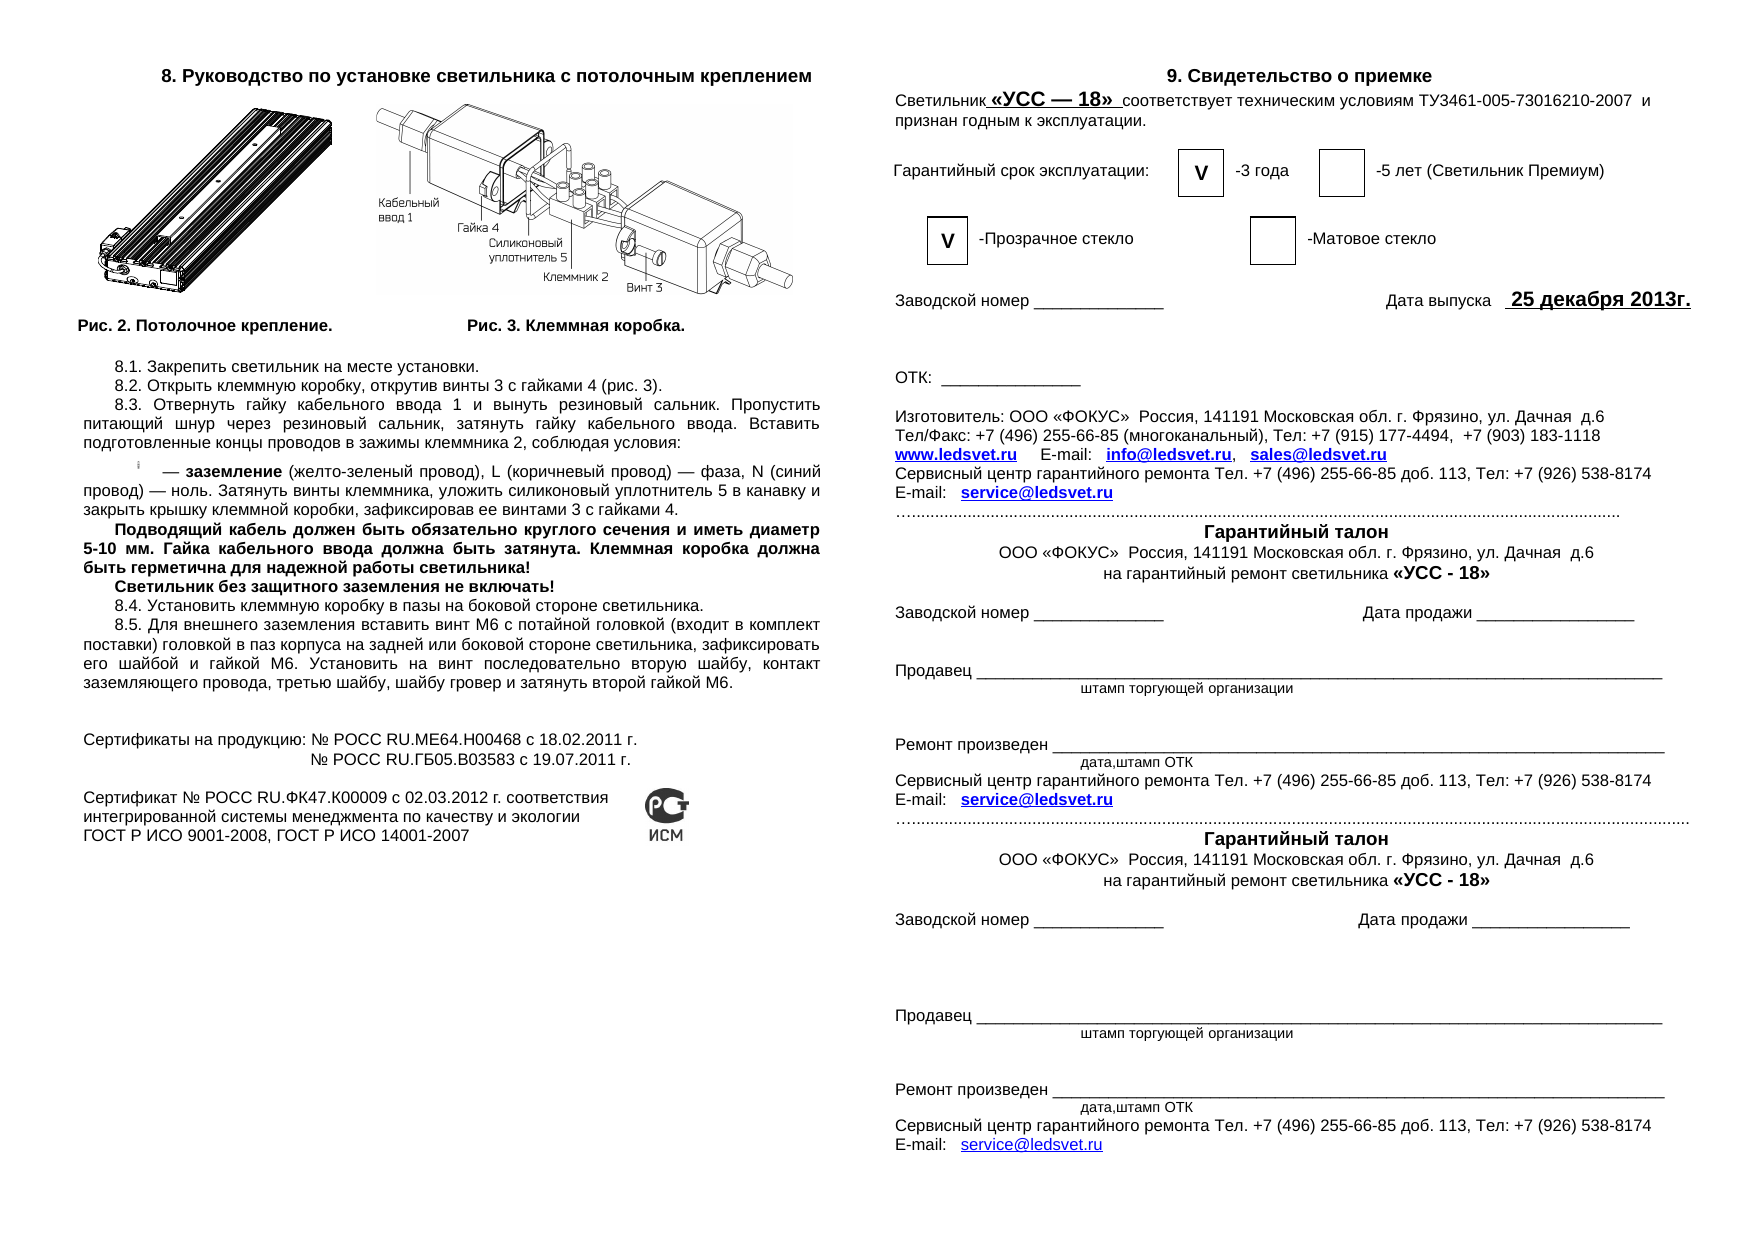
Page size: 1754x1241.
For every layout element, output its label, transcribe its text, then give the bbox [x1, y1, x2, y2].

list [690, 826, 821, 845]
list [690, 807, 821, 826]
list [690, 788, 821, 807]
text Ремонт произведен __________________________________________________________________ [895, 734, 1698, 754]
text E-mail: service@ledsvet.ru [895, 483, 1698, 502]
text Заводской номер ______________ Дата выпуска 25 декабря 2013г. [895, 287, 1698, 311]
text 8.4. Установить клеммную коробку в пазы на боковой стороне светильника. [83, 596, 821, 615]
text Изготовитель: ООО «ФОКУС» Россия, 141191 Московская обл. г. Фрязино, ул. Дачная д.6 [895, 406, 1698, 426]
text Продавец __________________________________________________________________________ [895, 1005, 1698, 1024]
text на гарантийный ремонт светильника «УСС - 18» [895, 562, 1698, 584]
text E-mail: service@ledsvet.ru [895, 1135, 1698, 1154]
text Светильник «УСС — 18» соответствует техническим условиям ТУ3461-005-73016210-2007 и признан годным к эксплуатации. [895, 86, 1698, 129]
list ГОСТ Р ИСО 9001-2008, ГОСТ Р ИСО 14001-2007 [83, 826, 643, 845]
table_header [882, 216, 927, 264]
text ОТК: _______________ [895, 368, 1698, 387]
picture [376, 104, 793, 295]
table_header V [1179, 150, 1223, 196]
picture [645, 788, 689, 846]
text дата,штамп ОТК [895, 754, 1698, 771]
text штамп торгующей организации [895, 679, 1698, 696]
list 8. Руководство по установке светильника с потолочным креплением [115, 65, 821, 86]
text 8.5. Для внешнего заземления вставить винт М6 с потайной головкой (входит в комплект поставки) головкой в паз корпуса на задней или боковой стороне светильника, зафиксировать его шайбой и гайкой М6. Установить на винт последовательно вторую шайбу, контакт заземляющего провода, третью шайбу, шайбу гровер и затянуть второй гайкой М6. [83, 615, 821, 692]
text 8.3. Отвернуть гайку кабельного ввода 1 и вынуть резиновый сальник. Пропустить питающий шнур через резиновый сальник, затянуть гайку кабельного ввода. Вставить подготовленные концы проводов в зажимы клеммника 2, соблюдая условия: [83, 395, 821, 452]
text Рис. 2. Потолочное крепление. Рис. 3. Клеммная коробка. [77, 316, 821, 335]
table_header -Матовое стекло [1296, 216, 1636, 264]
text Сервисный центр гарантийного ремонта Тел. +7 (496) 255-66-85 доб. 113, Тел: +7 (926) 538-8174 [895, 771, 1698, 790]
text Заводской номер ______________ Дата продажи _________________ [895, 603, 1698, 622]
text Подводящий кабель должен быть обязательно круглого сечения и иметь диаметр 5-10 мм. Гайка кабельного ввода должна быть затянута. Клеммная коробка должна быть герметична для надежной работы светильника! [83, 519, 821, 577]
text Тел/Факс: +7 (496) 255-66-85 (многоканальный), Тел: +7 (915) 177-4494, +7 (903) 183-1118 [895, 426, 1698, 445]
list 9. Свидетельство о приемке [901, 65, 1698, 86]
text ООО «ФОКУС» Россия, 141191 Московская обл. г. Фрязино, ул. Дачная д.6 [895, 849, 1698, 869]
text Сервисный центр гарантийного ремонта Тел. +7 (496) 255-66-85 доб. 113, Тел: +7 (926) 538-8174 [895, 464, 1698, 483]
table_header V [928, 218, 967, 264]
text Сертификаты на продукцию: № РОСС RU.МЕ64.Н00468 с 18.02.2011 г. [83, 730, 821, 749]
text 8.1. Закрепить светильник на месте установки. [83, 357, 821, 376]
text Светильник без защитного заземления не включать! [83, 577, 821, 596]
table_header -5 лет (Светильник Премиум) [1365, 149, 1657, 196]
text дата,штамп ОТК [895, 1099, 1698, 1116]
text …........................................................................................................................................................................ [895, 809, 1698, 828]
text Заводской номер ______________ Дата продажи _________________ [895, 909, 1698, 929]
text — заземление (желто-зеленый провод), L (коричневый провод) — фаза, N (синий провод) — ноль. Затянуть винты клеммника, уложить силиконовый уплотнитель 5 в канавку и закрыть крышку клеммной коробки, зафиксировав ее винтами 3 с гайками 4. [83, 452, 821, 519]
table_header [1320, 150, 1364, 196]
text www.ledsvet.ru E-mail: info@ledsvet.ru, sales@ledsvet.ru [895, 445, 1698, 464]
text на гарантийный ремонт светильника «УСС - 18» [895, 869, 1698, 890]
text …......................................................................................................................................................... [895, 502, 1698, 521]
text Продавец __________________________________________________________________________ [895, 660, 1698, 679]
text Ремонт произведен __________________________________________________________________ [895, 1079, 1698, 1099]
text E-mail: service@ledsvet.ru [895, 790, 1698, 809]
list № РОСС RU.ГБ05.В03583 с 19.07.2011 г. [83, 749, 821, 768]
table_header -Прозрачное стекло [968, 216, 1250, 264]
text Гарантийный талон [895, 521, 1698, 543]
table_header [1251, 218, 1295, 264]
text 8.2. Открыть клеммную коробку, открутив винты 3 с гайками 4 (рис. 3). [83, 376, 821, 395]
text Гарантийный талон [895, 828, 1698, 849]
text Сервисный центр гарантийного ремонта Тел. +7 (496) 255-66-85 доб. 113, Тел: +7 (926) 538-8174 [895, 1116, 1698, 1135]
table_header Гарантийный срок эксплуатации: [882, 149, 1178, 196]
list Сертификат № РОСС RU.ФК47.К00009 с 02.03.2012 г. соответствия [83, 788, 643, 807]
list интегрированной системы менеджмента по качеству и экологии [83, 807, 643, 826]
text штамп торгующей организации [895, 1024, 1698, 1041]
table_header -3 года [1224, 149, 1319, 196]
text ООО «ФОКУС» Россия, 141191 Московская обл. г. Фрязино, ул. Дачная д.6 [895, 543, 1698, 562]
